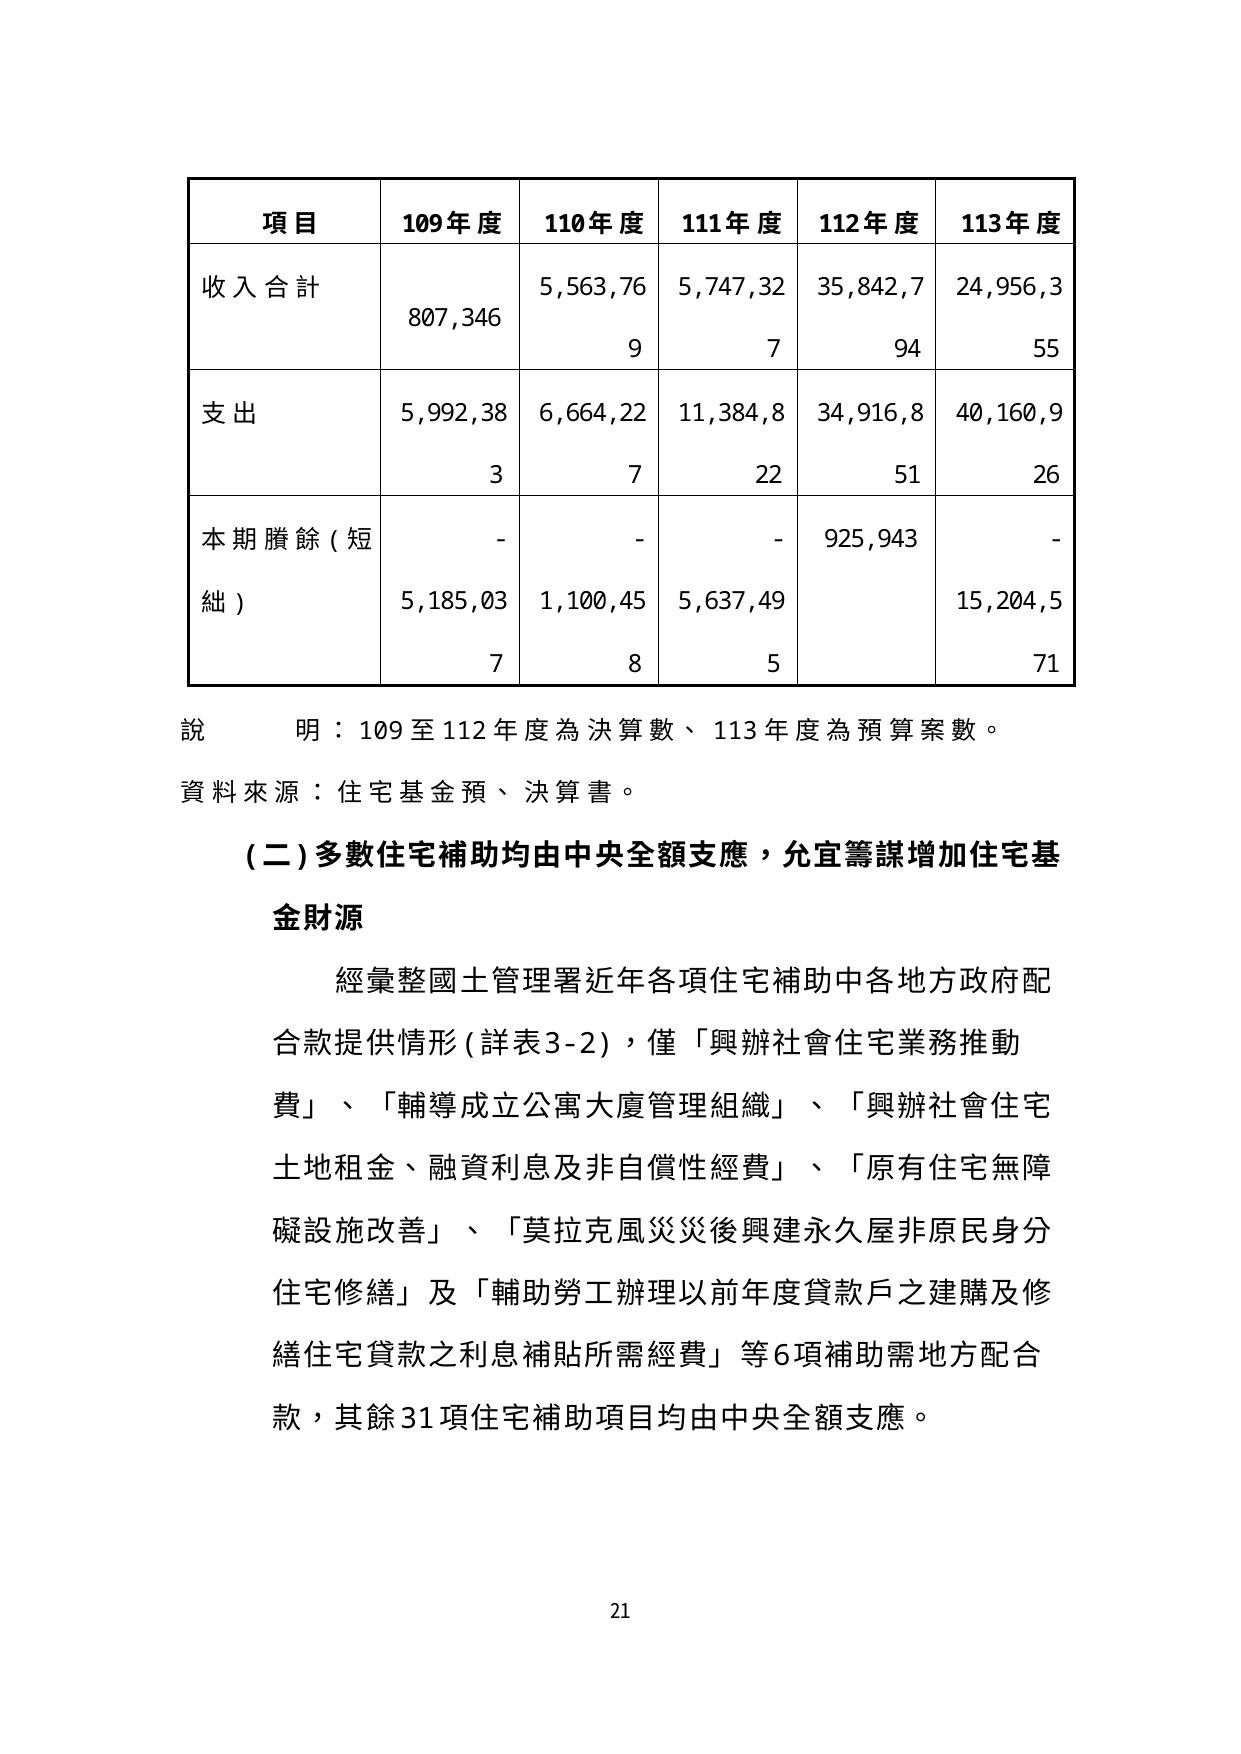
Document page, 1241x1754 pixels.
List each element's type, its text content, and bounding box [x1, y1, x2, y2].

table_cell 6,664,227 [520, 370, 658, 495]
table_cell 40,160,926 [936, 370, 1073, 495]
table_cell 5,563,769 [520, 244, 658, 369]
text (二)多數住宅補助均由中央全額支應，允宜籌謀增加住宅基金財源 [236, 812, 1063, 937]
table_header 110年度 [520, 180, 658, 243]
table_header 項目 [190, 180, 380, 243]
table_cell -5,185,037 [381, 496, 519, 683]
text 經彙整國土管理署近年各項住宅補助中各地方政府配合款提供情形(詳表3-2)，僅「興辦社會住宅業務推動費」、「輔導成立公寓大廈管理組織」、「興辦社會住宅土地租金、融資利息及非自償性經費」、「原有住宅無障礙設施改善」、「莫拉克風災災後興建永久屋非原民身分住宅修繕」及「輔助勞工辦理以前年度貸款戶之建購及修繕住宅貸款之利息補貼所需經費」等6項補助需地方配合款，其餘31項住宅補助項目均由中央全額支應。 [266, 937, 1063, 1437]
table_header 109年度 [381, 180, 519, 243]
table_cell 24,956,355 [936, 244, 1073, 369]
table_header 113年度 [936, 180, 1073, 243]
text 資料來源：住宅基金預、決算書。 [177, 749, 1063, 812]
table_cell 5,747,327 [659, 244, 797, 369]
table_header 112年度 [798, 180, 935, 243]
table_cell 收入合計 [190, 244, 380, 369]
table_cell 本期賸餘(短絀) [190, 496, 380, 683]
table_cell -15,204,571 [936, 496, 1073, 683]
text 說 明：109至112年度為決算數、113年度為預算案數。 [177, 687, 1063, 749]
table_cell 支出 [190, 370, 380, 495]
table_header 111年度 [659, 180, 797, 243]
table_cell 925,943 [798, 496, 935, 683]
table_cell 5,992,383 [381, 370, 519, 495]
table_cell 11,384,822 [659, 370, 797, 495]
table_cell 35,842,794 [798, 244, 935, 369]
table_cell 807,346 [381, 244, 519, 369]
table_cell 34,916,851 [798, 370, 935, 495]
table_cell -1,100,458 [520, 496, 658, 683]
table_cell -5,637,495 [659, 496, 797, 683]
